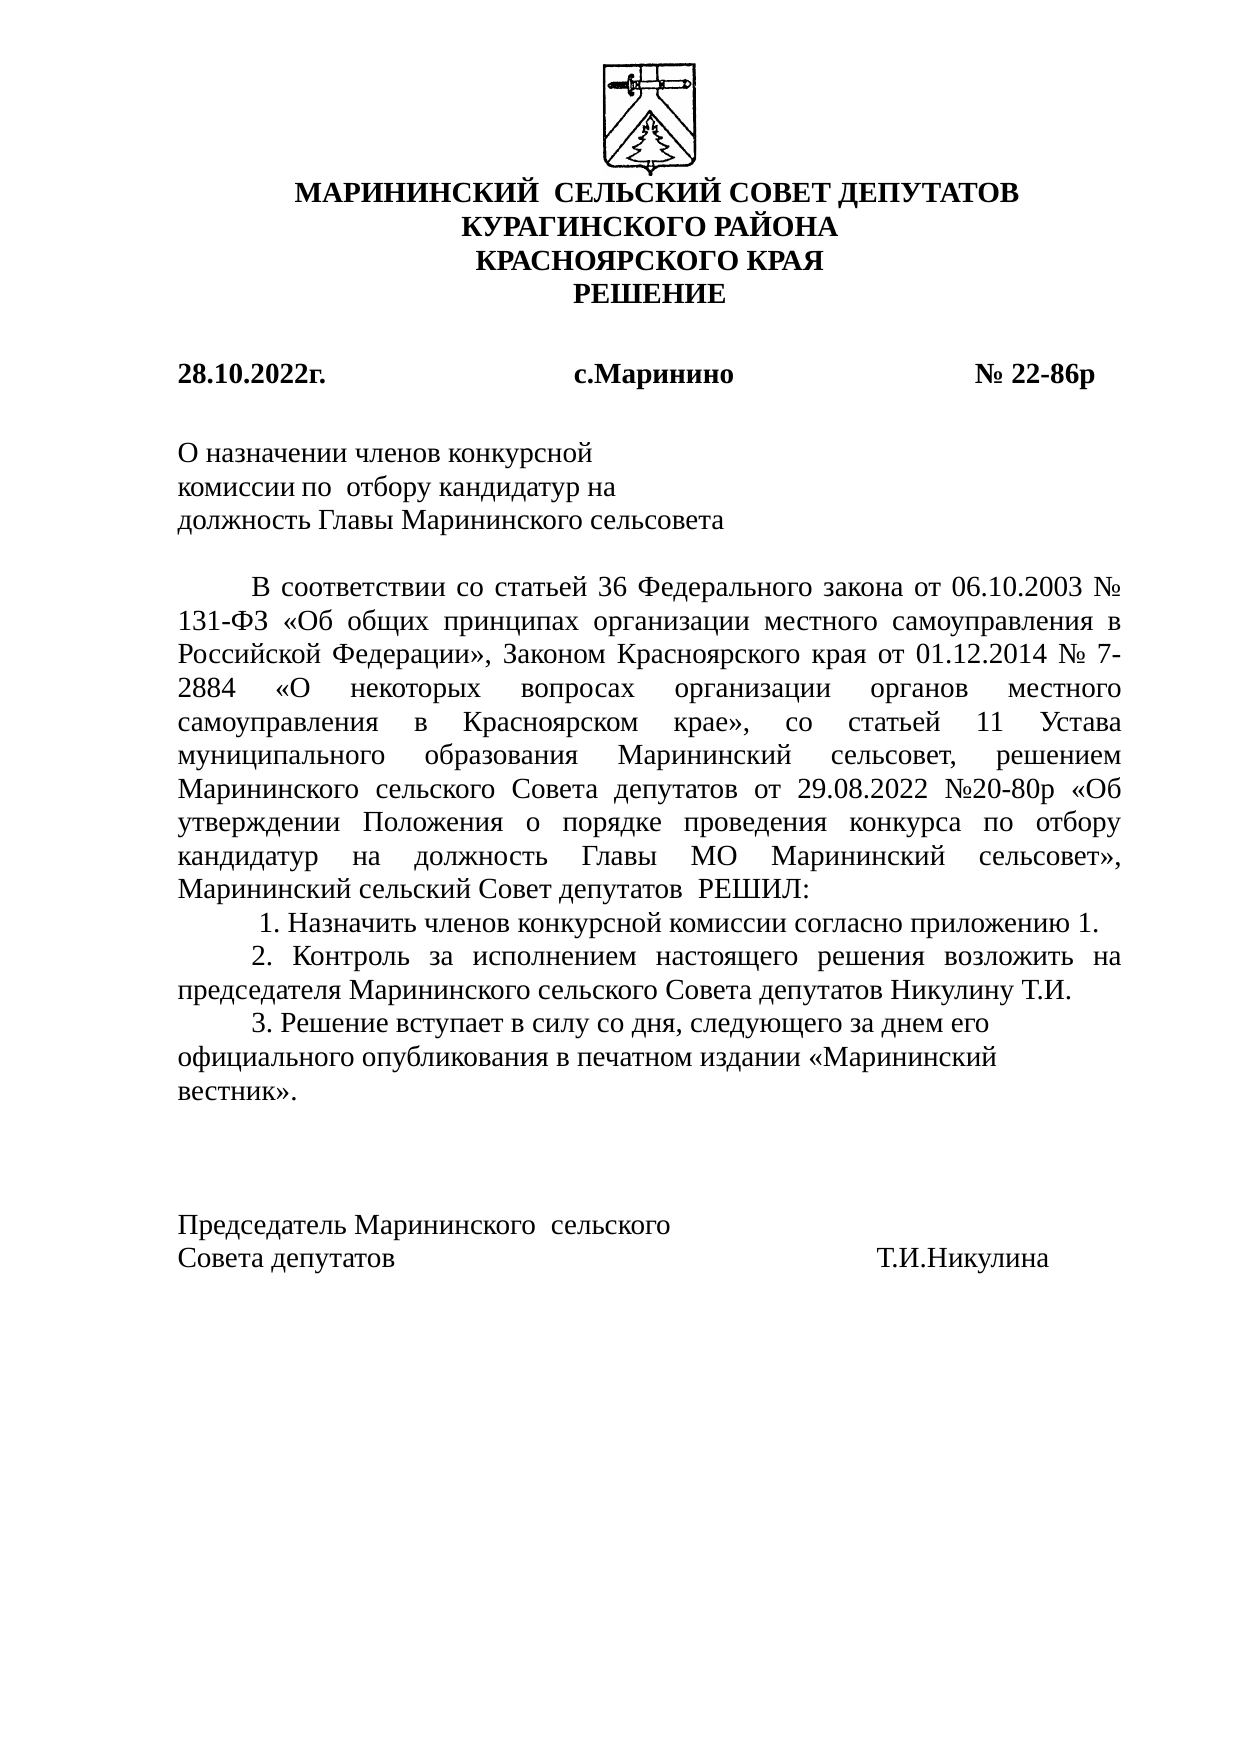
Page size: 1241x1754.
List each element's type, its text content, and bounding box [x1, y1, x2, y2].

text должность Главы Марининского сельсовета [177, 502, 1168, 536]
text КРАСНОЯРСКОГО КРАЯ [177, 243, 1122, 276]
text КУРАГИНСКОГО РАЙОНА [177, 209, 1122, 243]
picture [602, 63, 697, 176]
text комиссии по отбору кандидатур на [177, 469, 1168, 502]
text Председатель Марининского сельского [177, 1207, 1122, 1240]
text 2. Контроль за исполнением настоящего решения возложить на председателя Марининского сельского Совета депутатов Никулину Т.И. [177, 938, 1122, 1006]
text 1. Назначить членов конкурсной комиссии согласно приложению 1. [177, 905, 1122, 938]
text О назначении членов конкурсной [177, 435, 1168, 469]
text 3. Решение вступает в силу со дня, следующего за днем его официального опубликования в печатном издании «Марининский вестник». [177, 1006, 1122, 1106]
text 28.10.2022г. с.Маринино № 22-86р [177, 356, 1122, 389]
text МАРИНИНСКИЙ СЕЛЬСКИЙ СОВЕТ ДЕПУТАТОВ [177, 176, 1122, 209]
text Совета депутатов Т.И.Никулина [177, 1240, 1122, 1274]
text РЕШЕНИЕ [177, 276, 1122, 310]
text В соответствии со статьей 36 Федерального закона от 06.10.2003 № 131-ФЗ «Об общих принципах организации местного самоуправления в Российской Федерации», Законом Красноярского края от 01.12.2014 № 7-2884 «О некоторых вопросах организации органов местного самоуправления в Красноярском крае», со статьей 11 Устава муниципального образования Марининский сельсовет, решением Марининского сельского Совета депутатов от 29.08.2022 №20-80р «Об утверждении Положения о порядке проведения конкурса по отбору кандидатур на должность Главы МО Марининский сельсовет», Марининский сельский Совет депутатов РЕШИЛ: [177, 569, 1122, 905]
